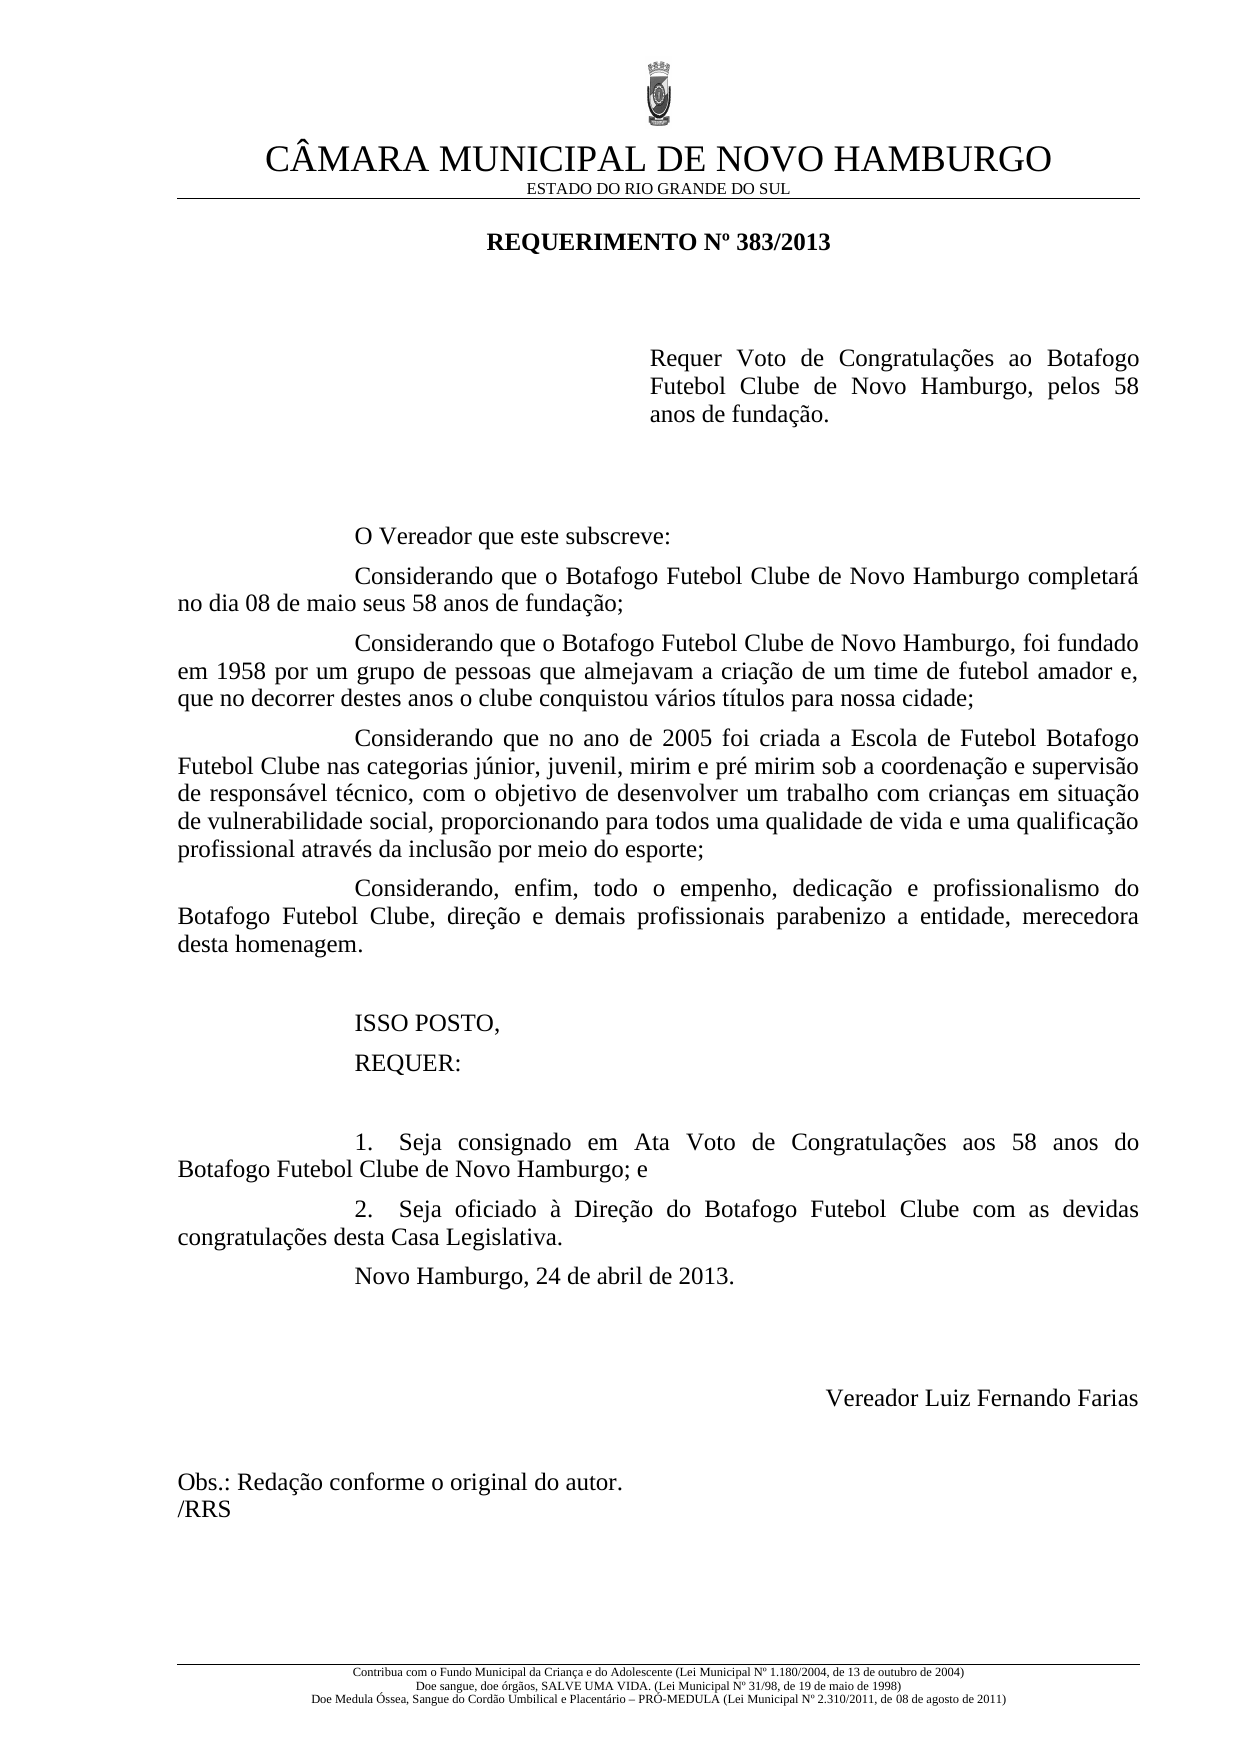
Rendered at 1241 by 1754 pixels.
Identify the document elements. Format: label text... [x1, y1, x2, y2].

text 2. Seja oficiado à Direção do Botafogo Futebol Clube com as devidas congratulações desta Casa Legislativa. [177, 1195, 1140, 1251]
text Vereador Luiz Fernando Farias [768, 1384, 1140, 1412]
title REQUERIMENTO Nº 383/2013 [177, 228, 1140, 256]
text /RRS [177, 1495, 1140, 1523]
text Novo Hamburgo, 24 de abril de 2013. [177, 1262, 1140, 1290]
text O Vereador que este subscreve: [177, 522, 1140, 550]
text 1. Seja consignado em Ata Voto de Congratulações aos 58 anos do Botafogo Futebol Clube de Novo Hamburgo; e [177, 1128, 1140, 1183]
text REQUER: [177, 1049, 1140, 1076]
text Requer Voto de Congratulações ao Botafogo Futebol Clube de Novo Hamburgo, pelos 58 anos de fundação. [649, 344, 1140, 428]
text Considerando que o Botafogo Futebol Clube de Novo Hamburgo, foi fundado em 1958 por um grupo de pessoas que almejavam a criação de um time de futebol amador e, que no decorrer destes anos o clube conquistou vários títulos para nossa cidade; [177, 629, 1140, 712]
text Considerando, enfim, todo o empenho, dedicação e profissionalismo do Botafogo Futebol Clube, direção e demais profissionais parabenizo a entidade, merecedora desta homenagem. [177, 874, 1140, 958]
text ISSO POSTO, [177, 1009, 1140, 1037]
text Obs.: Redação conforme o original do autor. [177, 1468, 1140, 1495]
text Considerando que o Botafogo Futebol Clube de Novo Hamburgo completará no dia 08 de maio seus 58 anos de fundação; [177, 562, 1140, 617]
text Considerando que no ano de 2005 foi criada a Escola de Futebol Botafogo Futebol Clube nas categorias júnior, juvenil, mirim e pré mirim sob a coordenação e supervisão de responsável técnico, com o objetivo de desenvolver um trabalho com crianças em situação de vulnerabilidade social, proporcionando para todos uma qualidade de vida e uma qualificação profissional através da inclusão por meio do esporte; [177, 724, 1140, 863]
